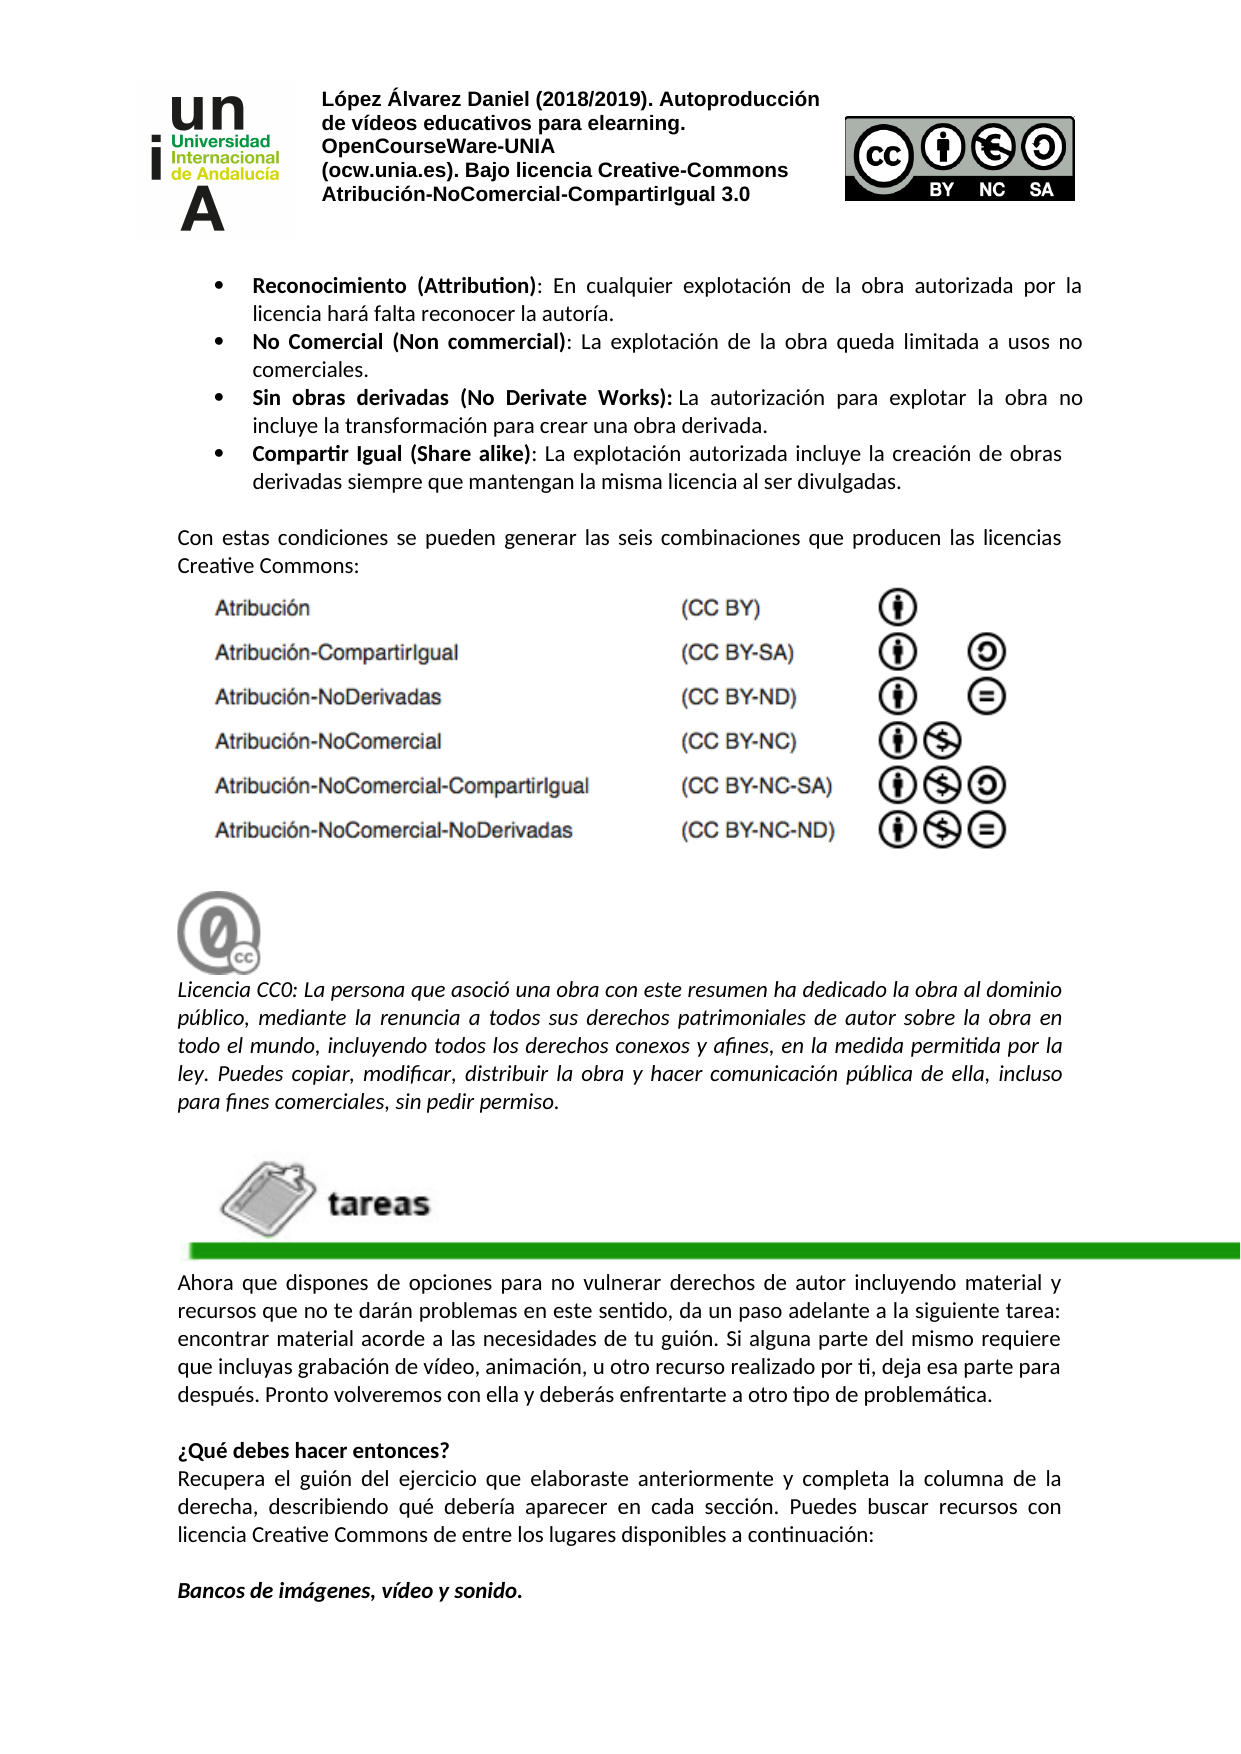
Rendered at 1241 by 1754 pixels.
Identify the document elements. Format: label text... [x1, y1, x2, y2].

list Compartir Igual (Share alike): La explotación autorizada incluye la creación de obras derivadas siempre que mantengan la misma licencia al ser divulgadas. [215, 439, 1063, 495]
picture [177, 1143, 1241, 1268]
picture [177, 891, 261, 975]
picture [177, 579, 1040, 864]
list Reconocimiento (Attribution): En cualquier explotación de la obra autorizada por la licencia hará falta reconocer la autoría. [215, 271, 1084, 327]
picture [133, 79, 295, 238]
list No Comercial (Non commercial): La explotación de la obra queda limitada a usos no comerciales. [215, 327, 1084, 383]
text Licencia CC0: La persona que asoció una obra con este resumen ha dedicado la obra al dominio público, mediante la renuncia a todos sus derechos patrimoniales de autor sobre la obra en todo el mundo, incluyendo todos los derechos conexos y afines, en la medida permitida por la ley. Puedes copiar, modificar, distribuir la obra y hacer comunicación pública de ella, incluso para fines comerciales, sin pedir permiso. [177, 975, 1063, 1115]
text Bancos de imágenes, vídeo y sonido. [177, 1576, 1063, 1604]
text Recupera el guión del ejercicio que elaboraste anteriormente y completa la columna de la derecha, describiendo qué debería aparecer en cada sección. Puedes buscar recursos con licencia Creative Commons de entre los lugares disponibles a continuación: [177, 1464, 1063, 1548]
list Sin obras derivadas (No Derivate Works): La autorización para explotar la obra no incluye la transformación para crear una obra derivada. [215, 383, 1084, 439]
text Ahora que dispones de opciones para no vulnerar derechos de autor incluyendo material y recursos que no te darán problemas en este sentido, da un paso adelante a la siguiente tarea: encontrar material acorde a las necesidades de tu guión. Si alguna parte del mismo requiere que incluyas grabación de vídeo, animación, u otro recurso realizado por ti, deja esa parte para después. Pronto volveremos con ella y deberás enfrentarte a otro tipo de problemática. [177, 1269, 1063, 1408]
text ¿Qué debes hacer entonces? [177, 1436, 1063, 1464]
text Con estas condiciones se pueden generar las seis combinaciones que producen las licencias Creative Commons: [177, 523, 1063, 579]
